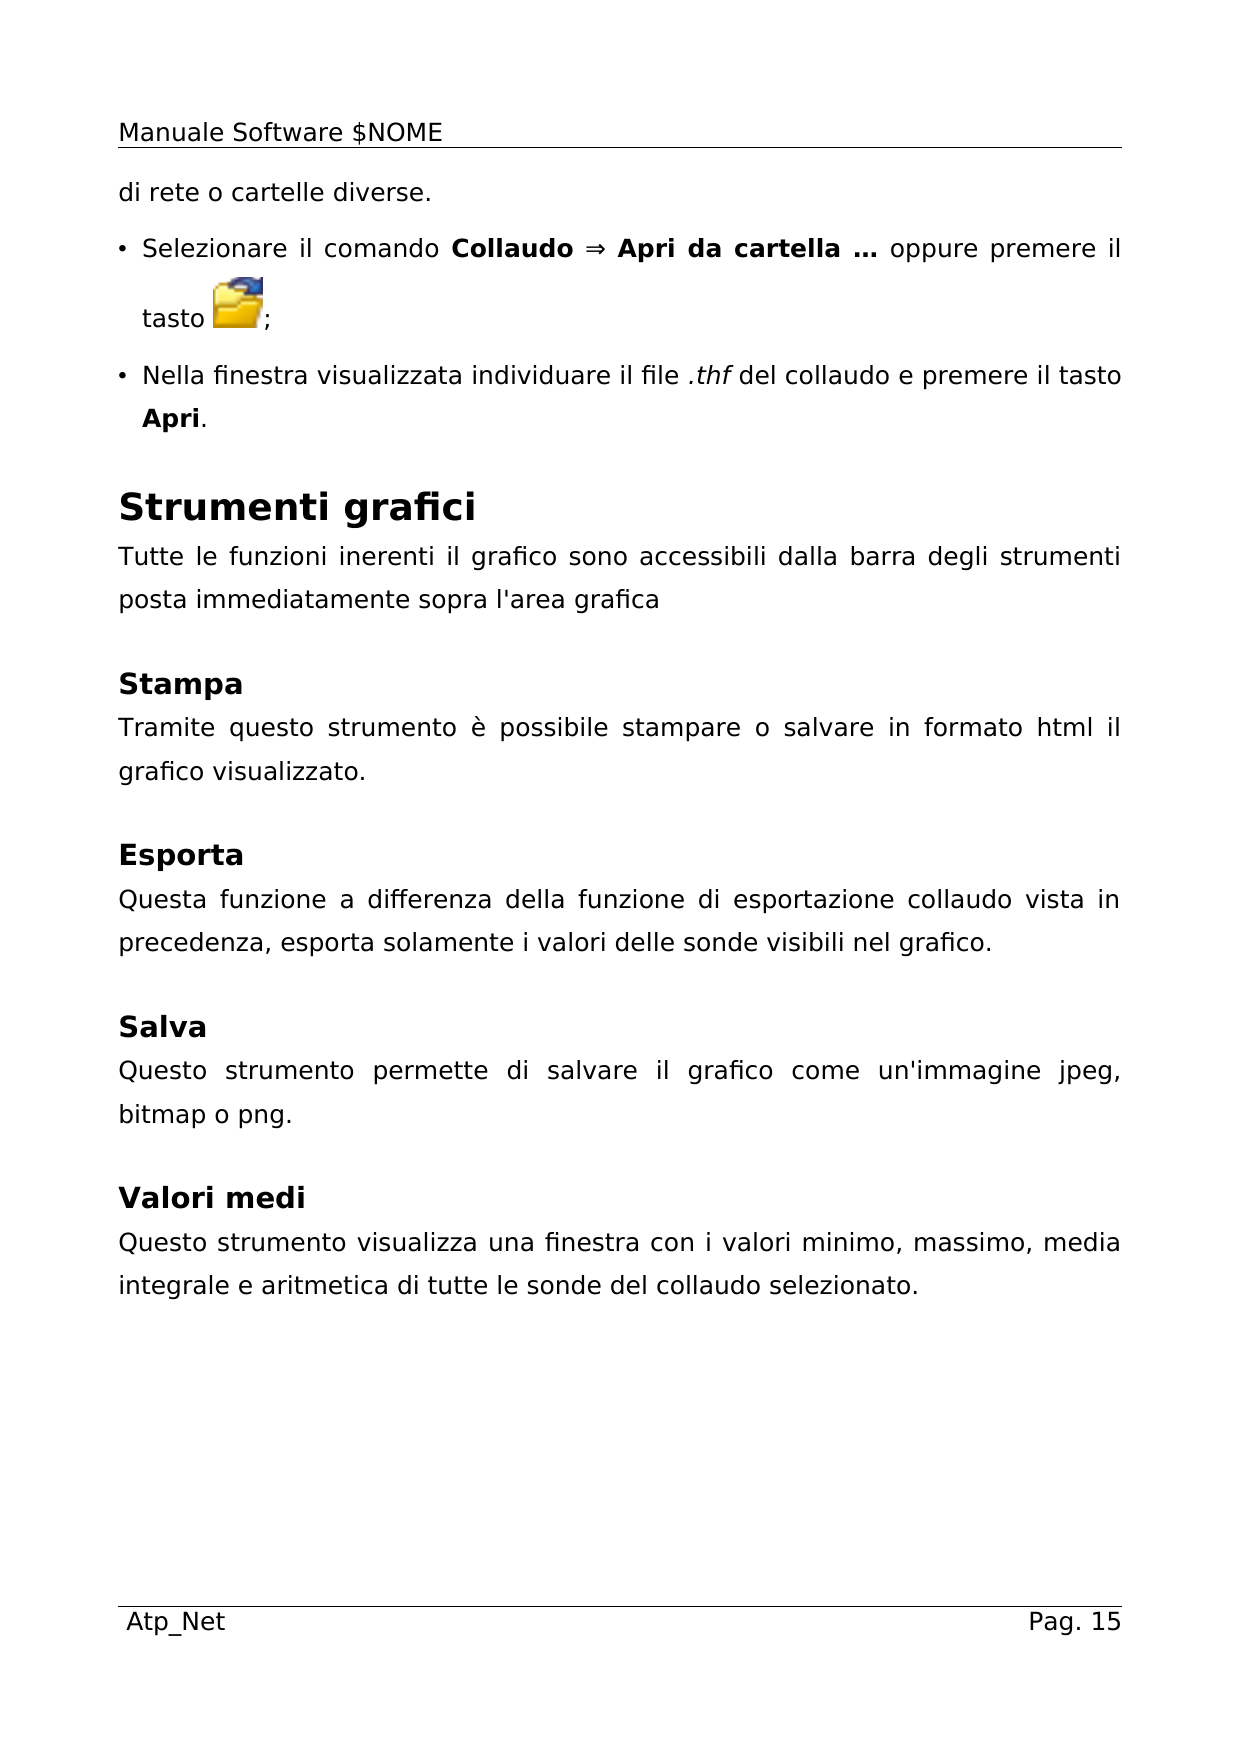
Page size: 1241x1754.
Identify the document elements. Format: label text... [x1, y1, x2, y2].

list Selezionare il comando Collaudo ⇒ Apri da cartella … oppure premere il tasto ; [118, 234, 1122, 334]
text Questa funzione a differenza della funzione di esportazione collaudo vista in precedenza, esporta solamente i valori delle sonde visibili nel grafico. [118, 885, 1122, 958]
subtitle Strumenti grafici [118, 486, 1122, 529]
subtitle Valori medi [118, 1181, 1122, 1215]
subtitle Stampa [118, 667, 1122, 701]
subtitle Salva [118, 1010, 1122, 1044]
text Questo strumento permette di salvare il grafico come un'immagine jpeg, bitmap o png. [118, 1056, 1122, 1129]
text di rete o cartelle diverse. [118, 178, 1122, 207]
text Tramite questo strumento è possibile stampare o salvare in formato html il grafico visualizzato. [118, 713, 1122, 786]
picture [213, 277, 263, 328]
subtitle Esporta [118, 838, 1122, 872]
text Questo strumento visualizza una finestra con i valori minimo, massimo, media integrale e aritmetica di tutte le sonde del collaudo selezionato. [118, 1228, 1122, 1301]
list Nella finestra visualizzata individuare il file .thf del collaudo e premere il tasto Apri. [118, 361, 1122, 434]
text Tutte le funzioni inerenti il grafico sono accessibili dalla barra degli strumenti posta immediatamente sopra l'area grafica [118, 542, 1122, 615]
